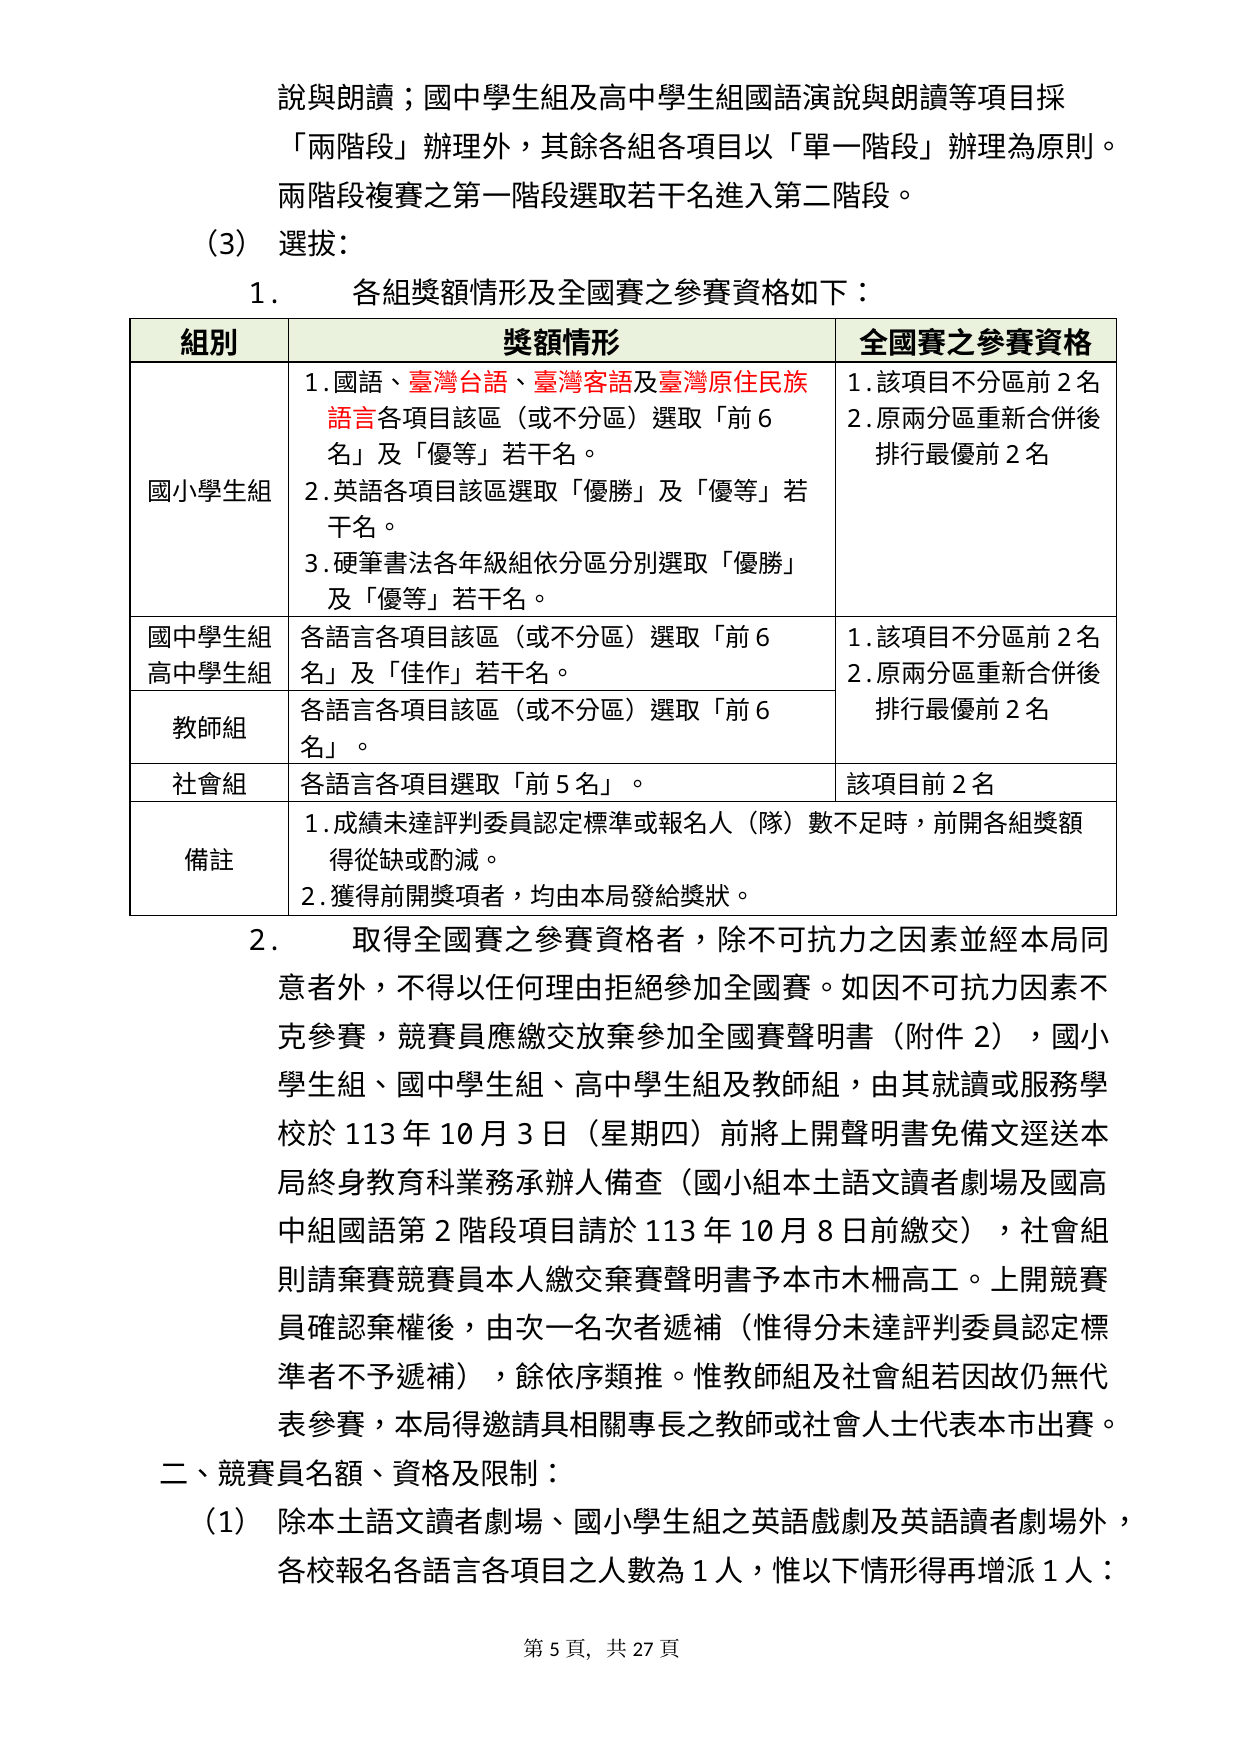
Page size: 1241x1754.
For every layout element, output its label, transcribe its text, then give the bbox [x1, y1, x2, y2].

text 二、競賽員名額、資格及限制： [130, 1451, 1110, 1493]
list 除本土語文讀者劇場、國小學生組之英語戲劇及英語讀者劇場外，各校報名各語言各項目之人數為1人，惟以下情形得再增派1人： [188, 1499, 1110, 1590]
table_cell 備註 [131, 802, 288, 915]
table_cell 1.該項目不分區前2名 2.原兩分區重新合併後排行最優前2名 [836, 363, 1116, 616]
table_cell 國小學生組 [131, 363, 288, 616]
table_header 全國賽之參賽資格 [836, 319, 1116, 361]
table_header 獎額情形 [289, 319, 835, 361]
list 各組獎額情形及全國賽之參賽資格如下： [248, 269, 1110, 312]
table_cell 各語言各項目選取「前5名」。 [289, 764, 835, 801]
table_cell 各語言各項目該區（或不分區）選取「前6名」。 [289, 691, 835, 763]
table_cell 教師組 [131, 691, 288, 763]
table_header 組別 [131, 319, 288, 361]
table_cell 該項目前2名 [836, 764, 1116, 801]
table_cell 社會組 [131, 764, 288, 801]
table_cell 1.該項目不分區前2名 2.原兩分區重新合併後排行最優前2名 [836, 617, 1116, 763]
table_cell 國中學生組 高中學生組 [131, 617, 288, 690]
table_cell 1.成績未達評判委員認定標準或報名人（隊）數不足時，前開各組獎額得從缺或酌減。 2.獲得前開獎項者，均由本局發給獎狀。 [289, 802, 1116, 915]
list 選拔： [189, 221, 1110, 263]
table_cell 各語言各項目該區（或不分區）選取「前6名」及「佳作」若干名。 [289, 617, 835, 690]
table_cell 1.國語、臺灣台語、臺灣客語及臺灣原住民族語言各項目該區（或不分區）選取「前6名」及「優等」若干名。 2.英語各項目該區選取「優勝」及「優等」若干名。 3.硬筆書法各年級組依分區分別選取「優勝」及「優等」若干名。 [289, 363, 835, 616]
list 除國小學生組國語、臺灣台語及臺灣客語之（情境式）演說與朗讀；國中學生組及高中學生組國語演說與朗讀等項目採「兩階段」辦理外，其餘各組各項目以「單一階段」辦理為原則。兩階段複賽之第一階段選取若干名進入第二階段。 [248, 75, 1110, 214]
list 取得全國賽之參賽資格者，除不可抗力之因素並經本局同意者外，不得以任何理由拒絕參加全國賽。如因不可抗力因素不克參賽，競賽員應繳交放棄參加全國賽聲明書（附件2），國小學生組、國中學生組、高中學生組及教師組，由其就讀或服務學校於113年10月3日（星期四）前將上開聲明書免備文逕送本局終身教育科業務承辦人備查（國小組本土語文讀者劇場及國高中組國語第2階段項目請於113年10月8日前繳交），社會組則請棄賽競賽員本人繳交棄賽聲明書予本市木柵高工。上開競賽員確認棄權後，由次一名次者遞補（惟得分未達評判委員認定標準者不予遞補），餘依序類推。惟教師組及社會組若因故仍無代表參賽，本局得邀請具相關專長之教師或社會人士代表本市出賽。 [248, 916, 1110, 1444]
